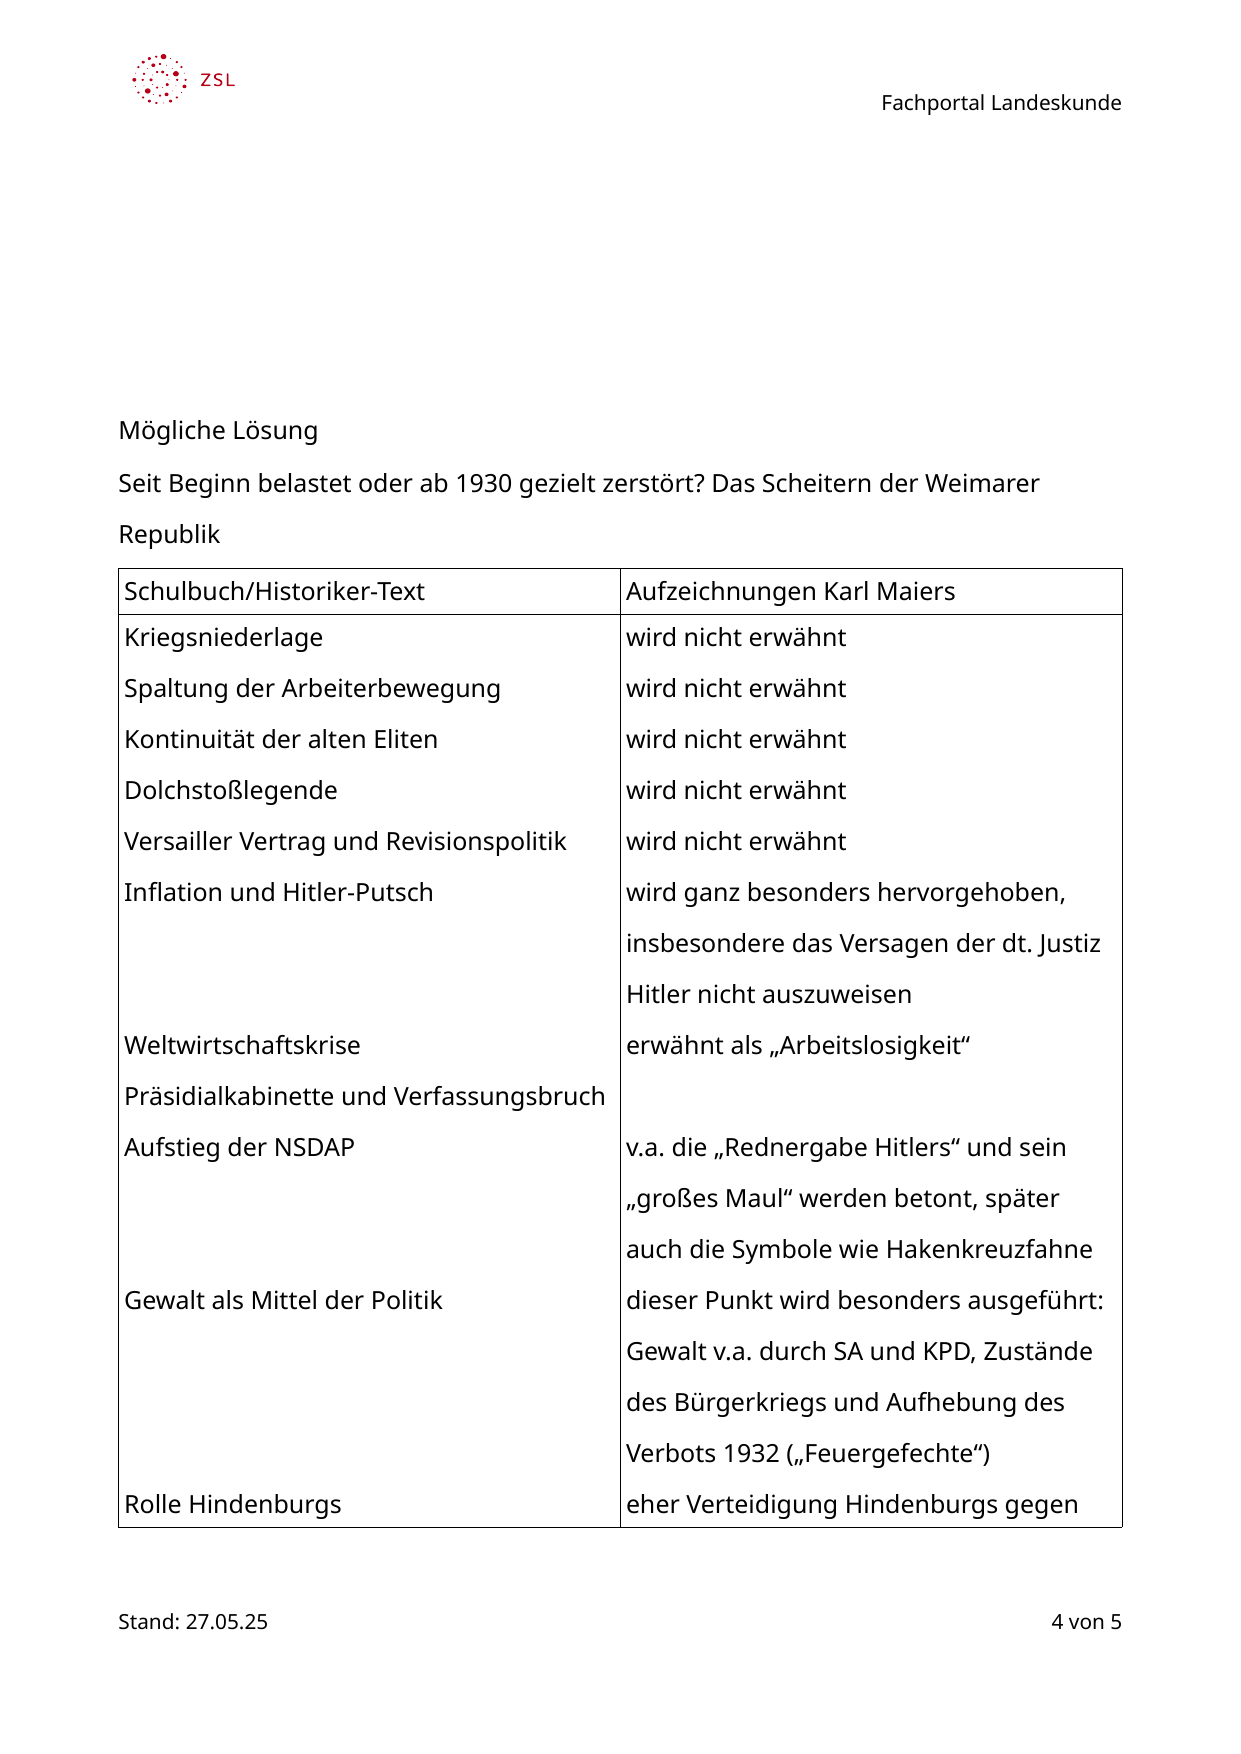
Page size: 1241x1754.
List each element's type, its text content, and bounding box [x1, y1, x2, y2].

table_header Schulbuch/Historiker-Text [119, 569, 620, 613]
table_cell wird nicht erwähnt wird nicht erwähnt wird nicht erwähnt wird nicht erwähnt wird nicht erwähnt wird ganz besonders hervorgehoben, insbesondere das Versagen der dt. Justiz Hitler nicht auszuweisen erwähnt als „Arbeitslosigkeit“ v.a. die „Rednergabe Hitlers“ und sein „großes Maul“ werden betont, später auch die Symbole wie Hakenkreuzfahne dieser Punkt wird besonders ausgeführt: Gewalt v.a. durch SA und KPD, Zustände des Bürgerkriegs und Aufhebung des Verbots 1932 („Feuergefechte“) eher Verteidigung Hindenburgs gegen [621, 615, 1122, 1527]
text Seit Beginn belastet oder ab 1930 gezielt zerstört? Das Scheitern der Weimarer Republik [118, 466, 1122, 551]
picture [118, 42, 248, 117]
table_header Aufzeichnungen Karl Maiers [621, 569, 1122, 613]
text Mögliche Lösung [118, 413, 1122, 447]
table_cell Kriegsniederlage Spaltung der Arbeiterbewegung Kontinuität der alten Eliten Dolchstoßlegende Versailler Vertrag und Revisionspolitik Inflation und Hitler-Putsch Weltwirtschaftskrise Präsidialkabinette und Verfassungsbruch Aufstieg der NSDAP Gewalt als Mittel der Politik Rolle Hindenburgs [119, 615, 620, 1527]
